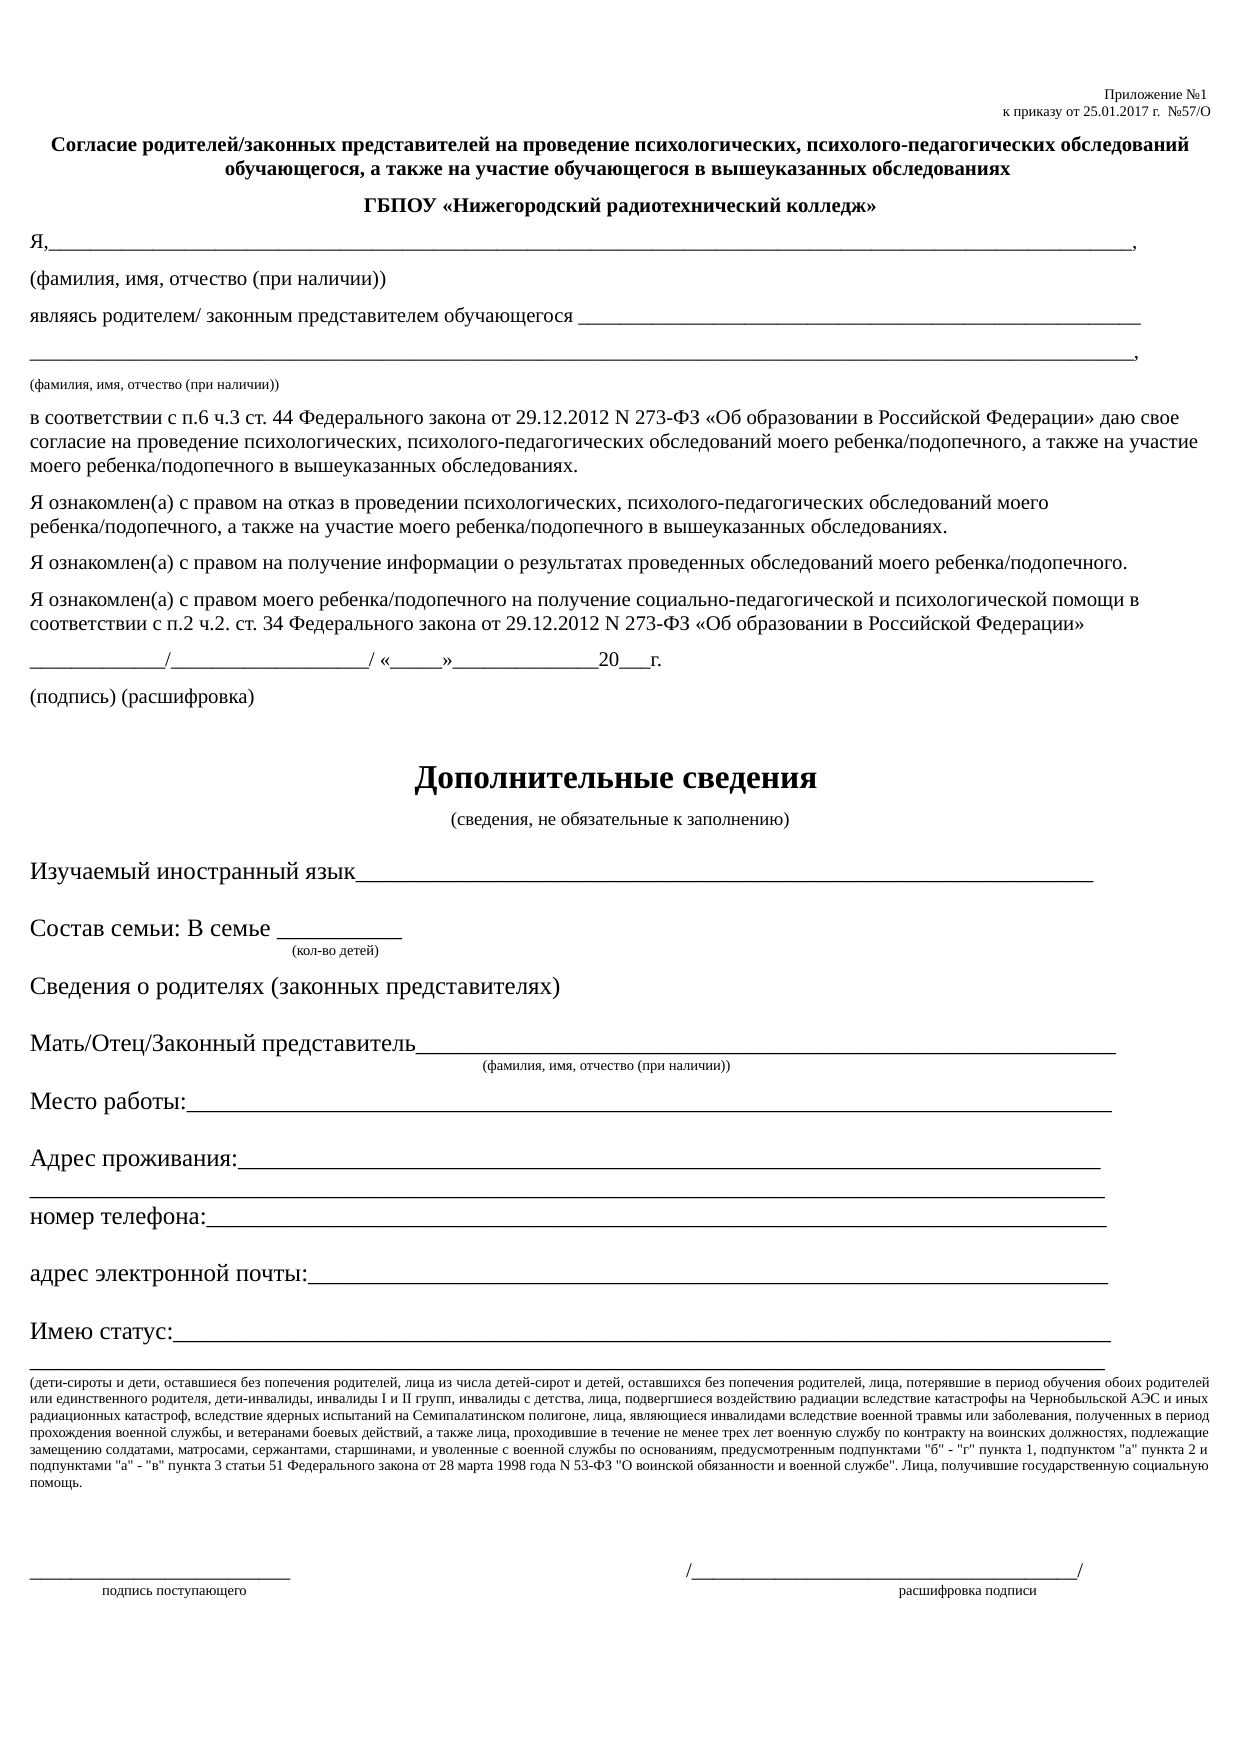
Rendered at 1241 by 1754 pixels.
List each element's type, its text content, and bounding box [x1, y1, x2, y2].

text Состав семьи: В семье __________ [29, 913, 1211, 942]
text Я ознакомлен(а) с правом на отказ в проведении психологических, психолого-педагогических обследований моего ребенка/подопечного, а также на участие моего ребенка/подопечного в вышеуказанных обследованиях. [29, 489, 1211, 538]
table_header [596, 23, 1212, 86]
text __________________________________________________________________________________________________________, [29, 339, 1211, 363]
text подпись поступающего расшифровка подписи [29, 1582, 1211, 1611]
text (кол-во детей) [29, 942, 1211, 971]
text Дополнительные сведения [29, 757, 1211, 795]
text Мать/Отец/Законный представитель________________________________________________________ [29, 1028, 1211, 1057]
text (подпись) (расшифровка) [29, 684, 1211, 708]
text являясь родителем/ законным представителем обучающегося ______________________________________________________ [29, 302, 1211, 327]
text ГБПОУ «Нижегородский радиотехнический колледж» [29, 193, 1211, 217]
text Я ознакомлен(а) с правом на получение информации о результатах проведенных обследований моего ребенка/подопечного. [29, 550, 1211, 574]
text Место работы:__________________________________________________________________________ [29, 1086, 1211, 1114]
text (фамилия, имя, отчество (при наличии)) [29, 1057, 1211, 1086]
text (фамилия, имя, отчество (при наличии)) [29, 376, 1211, 392]
text (фамилия, имя, отчество (при наличии)) [29, 266, 1211, 290]
text Согласие родителей/законных представителей на проведение психологических, психолого-педагогических обследований обучающегося, а также на участие обучающегося в вышеуказанных обследованиях [29, 132, 1211, 180]
text _________________________ /_____________________________________/ [29, 1558, 1211, 1582]
text ______________________________________________________________________________________ [29, 1172, 1211, 1201]
text в соответствии с п.6 ч.3 ст. 44 Федерального закона от 29.12.2012 N 273-ФЗ «Об образовании в Российской Федерации» даю свое согласие на проведение психологических, психолого-педагогических обследований моего ребенка/подопечного, а также на участие моего ребенка/подопечного в вышеуказанных обследованиях. [29, 405, 1211, 477]
text (сведения, не обязательные к заполнению) [29, 808, 1211, 829]
text ______________________________________________________________________________________ [29, 1344, 1211, 1373]
text Изучаемый иностранный язык___________________________________________________________ [29, 856, 1211, 884]
text _____________/___________________/ «_____»______________20___г. [29, 647, 1211, 671]
text Приложение №1 к приказу от 25.01.2017 г. №57/О [29, 86, 1211, 120]
text (дети-сироты и дети, оставшиеся без попечения родителей, лица из числа детей-сирот и детей, оставшихся без попечения родителей, лица, потерявшие в период обучения обоих родителей или единственного родителя, дети-инвалиды, инвалиды I и II групп, инвалиды с детства, лица, подвергшиеся воздействию радиации вследствие катастрофы на Чернобыльской АЭС и иных радиационных катастроф, вследствие ядерных испытаний на Семипалатинском полигоне, лица, являющиеся инвалидами вследствие военной травмы или заболевания, полученных в период прохождения военной службы, и ветеранами боевых действий, а также лица, проходившие в течение не менее трех лет военную службу по контракту на воинских должностях, подлежащие замещению солдатами, матросами, сержантами, старшинами, и уволенные с военной службы по основаниям, предусмотренным подпунктами "б" - "г" пункта 1, подпунктом "а" пункта 2 и подпунктами "а" - "в" пункта 3 статьи 51 Федерального закона от 28 марта 1998 года N 53-ФЗ "О воинской обязанности и военной службе". Лица, получившие государственную социальную помощь. [29, 1373, 1211, 1491]
text Я,________________________________________________________________________________________________________, [29, 229, 1211, 253]
text Адрес проживания:_____________________________________________________________________ [29, 1143, 1211, 1172]
text номер телефона:________________________________________________________________________ [29, 1201, 1211, 1229]
text Я ознакомлен(а) с правом моего ребенка/подопечного на получение социально-педагогической и психологической помощи в соответствии с п.2 ч.2. ст. 34 Федерального закона от 29.12.2012 N 273-ФЗ «Об образовании в Российской Федерации» [29, 587, 1211, 635]
table_header [30, 23, 596, 86]
text Сведения о родителях (законных представителях) [29, 971, 1211, 999]
text адрес электронной почты:________________________________________________________________ [29, 1258, 1211, 1287]
text Имею статус:___________________________________________________________________________ [29, 1316, 1211, 1344]
